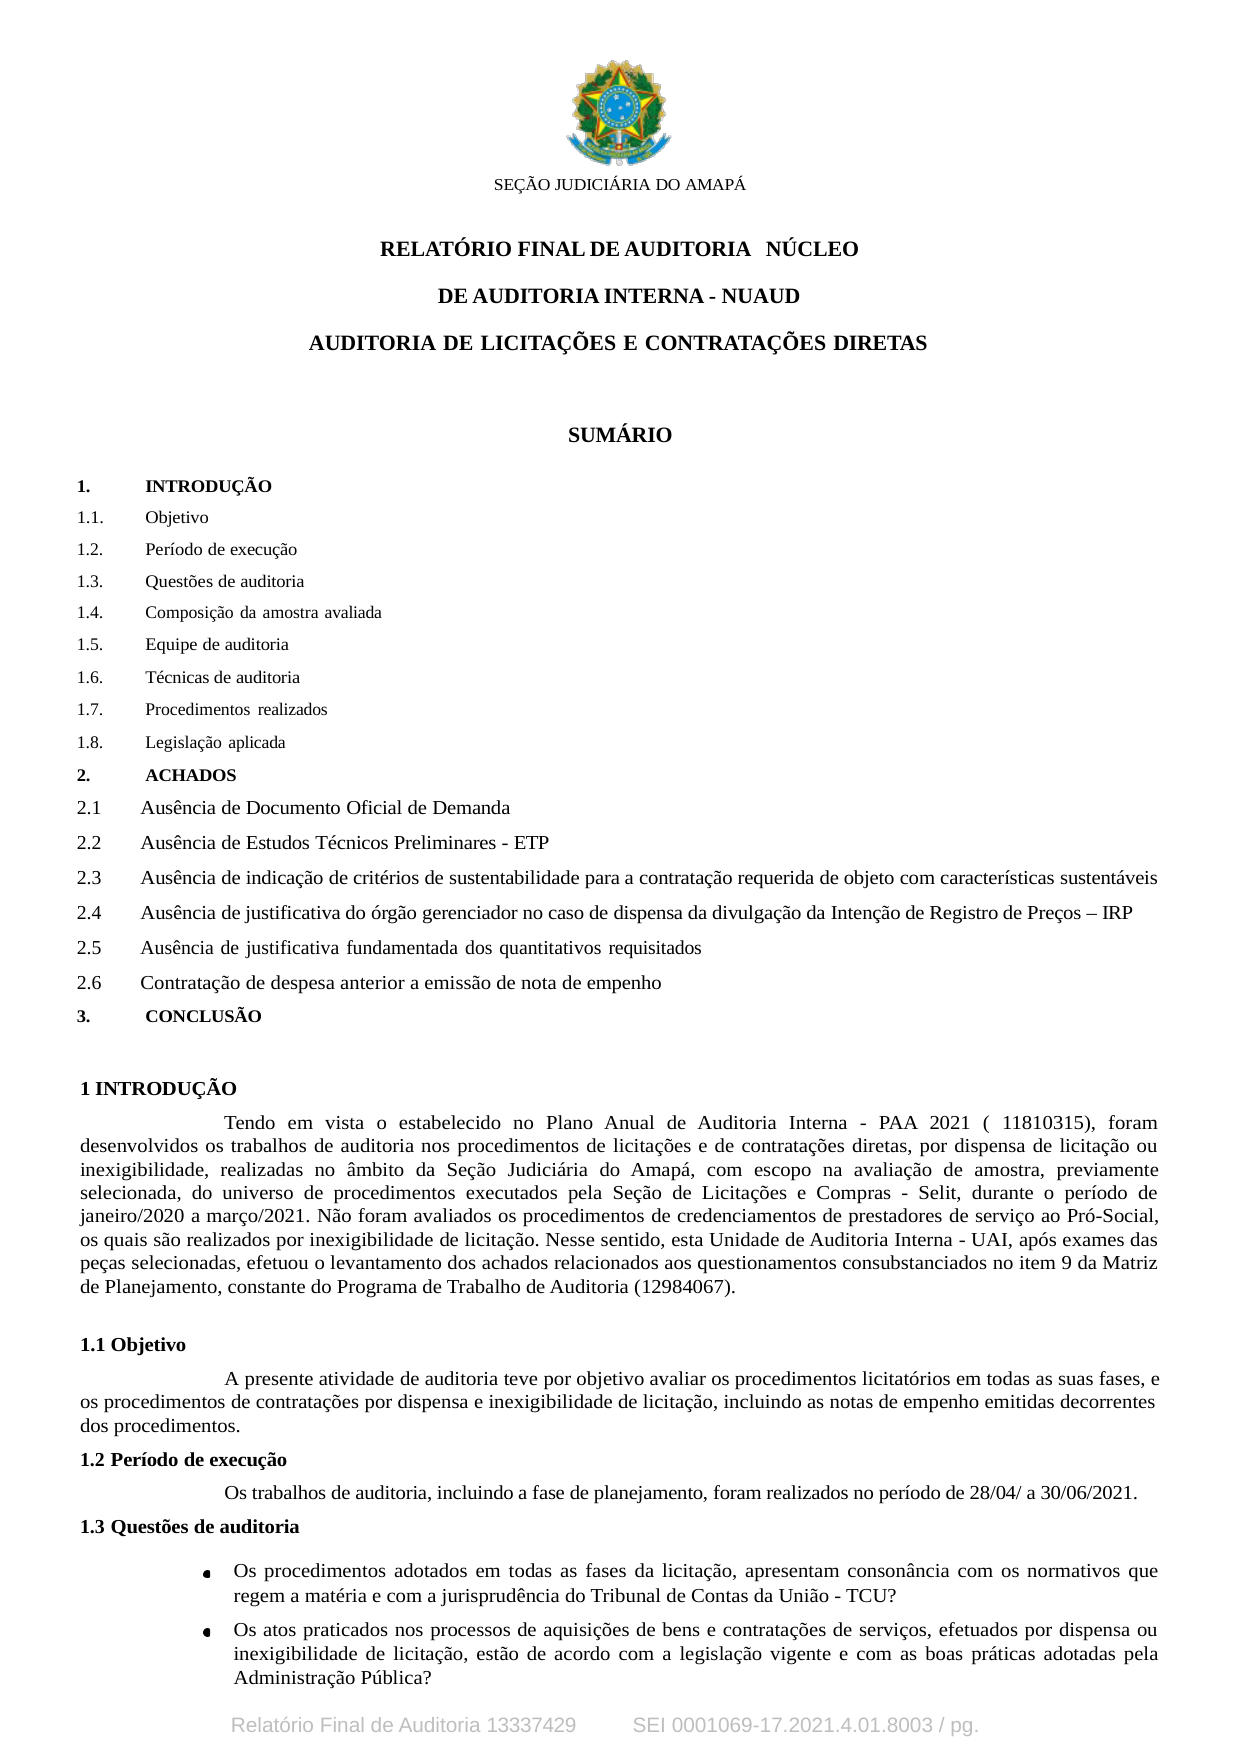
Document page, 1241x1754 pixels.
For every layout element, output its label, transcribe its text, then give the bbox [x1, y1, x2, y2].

text AUDITORIA DE LICITAÇÕES E CONTRATAÇÕES DIRETAS [174, 330, 1062, 355]
list Ausência de indicação de critérios de sustentabilidade para a contratação requerida de objeto com características sustentáveis [77, 866, 1182, 889]
text Tendo em vista o estabelecido no Plano Anual de Auditoria Interna - PAA 2021 ( 11810315), foram desenvolvidos os trabalhos de auditoria nos procedimentos de licitações e de contratações diretas, por dispensa de licitação ou inexigibilidade, realizadas no âmbito da Seção Judiciária do Amapá, com escopo na avaliação de amostra, previamente selecionada, do universo de procedimentos executados pela Seção de Licitações e Compras - Selit, durante o período de janeiro/2020 a março/2021. Não foram avaliados os procedimentos de credenciamentos de prestadores de serviço ao Pró-Social, os quais são realizados por inexigibilidade de licitação. Nesse sentido, esta Unidade de Auditoria Interna - UAI, após exames das peças selecionadas, efetuou o levantamento dos achados relacionados aos questionamentos consubstanciados no item 9 da Matriz de Planejamento, constante do Programa de Trabalho de Auditoria (12984067). [80, 1111, 1161, 1298]
text SEÇÃO JUDICIÁRIA DO AMAPÁ [178, 175, 1062, 194]
list Legislação aplicada [77, 732, 1182, 752]
list Procedimentos realizados [77, 699, 1182, 719]
text RELATÓRIO FINAL DE AUDITORIA NÚCLEO DE AUDITORIA INTERNA - NUAUD [379, 236, 859, 308]
picture [203, 1570, 211, 1578]
text SUMÁRIO [178, 422, 1062, 448]
subtitle Objetivo [80, 1333, 1182, 1356]
list Ausência de justificativa fundamentada dos quantitativos requisitados [77, 936, 1182, 958]
subtitle Questões de auditoria [80, 1515, 1182, 1538]
list Período de execução [77, 539, 1182, 559]
list Questões de auditoria [77, 571, 1182, 591]
text A presente atividade de auditoria teve por objetivo avaliar os procedimentos licitatórios em todas as suas fases, e [224, 1367, 1182, 1389]
list Ausência de justificativa do órgão gerenciador no caso de dispensa da divulgação da Intenção de Registro de Preços – IRP [77, 901, 1182, 924]
subtitle INTRODUÇÃO [80, 1077, 1182, 1100]
list Objetivo [77, 507, 1182, 527]
list Contratação de despesa anterior a emissão de nota de empenho [77, 971, 1182, 993]
text Os procedimentos adotados em todas as fases da licitação, apresentam consonância com os normativos que regem a matéria e com a jurisprudência do Tribunal de Contas da União - TCU? [203, 1559, 1160, 1607]
text Os trabalhos de auditoria, incluindo a fase de planejamento, foram realizados no período de 28/04/ a 30/06/2021. [224, 1481, 1182, 1504]
picture [564, 58, 675, 168]
list ACHADOS [77, 764, 1182, 785]
list Ausência de Estudos Técnicos Preliminares - ETP [77, 831, 1182, 854]
list CONCLUSÃO [77, 1006, 1182, 1027]
list Composição da amostra avaliada [77, 602, 1182, 622]
list Equipe de auditoria [77, 634, 1182, 654]
list Ausência de Documento Oficial de Demanda [77, 796, 1182, 819]
subtitle Período de execução [80, 1447, 1182, 1470]
text Os atos praticados nos processos de aquisições de bens e contratações de serviços, efetuados por dispensa ou inexigibilidade de licitação, estão de acordo com a legislação vigente e com as boas práticas adotadas pela Administração Pública? [203, 1618, 1160, 1689]
list INTRODUÇÃO [77, 476, 1182, 496]
text os procedimentos de contratações por dispensa e inexigibilidade de licitação, incluindo as notas de empenho emitidas decorrentes dos procedimentos. [80, 1390, 1160, 1436]
picture [203, 1628, 211, 1637]
list Técnicas de auditoria [77, 667, 1182, 687]
